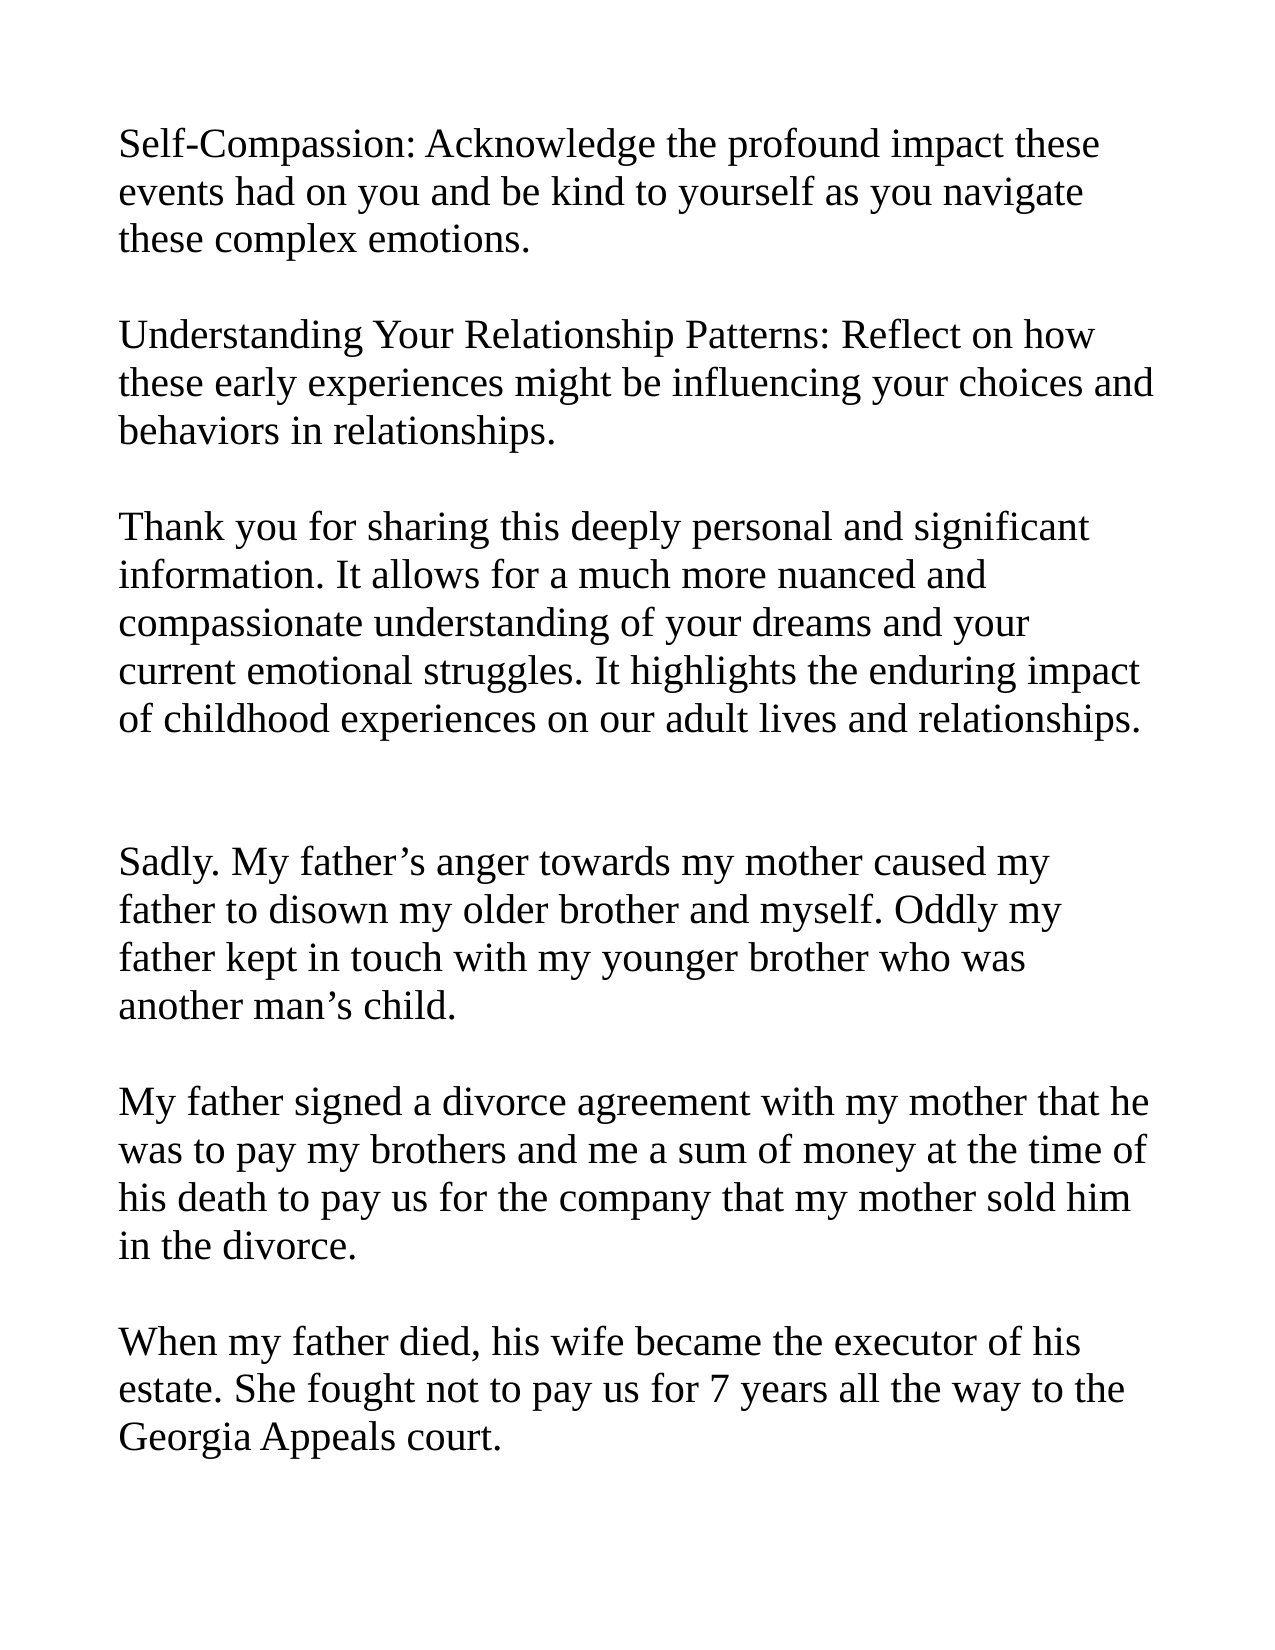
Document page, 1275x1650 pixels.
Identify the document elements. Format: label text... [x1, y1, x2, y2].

text Sadly. My father’s anger towards my mother caused my father to disown my older brother and myself. Oddly my father kept in touch with my younger brother who was another man’s child. [118, 837, 1157, 1028]
text Self-Compassion: Acknowledge the profound impact these events had on you and be kind to yourself as you navigate these complex emotions. [118, 118, 1157, 262]
text My father signed a divorce agreement with my mother that he was to pay my brothers and me a sum of money at the time of his death to pay us for the company that my mother sold him in the divorce. [118, 1076, 1157, 1268]
text Thank you for sharing this deeply personal and significant information. It allows for a much more nuanced and compassionate understanding of your dreams and your current emotional struggles. It highlights the enduring impact of childhood experiences on our adult lives and relationships. [118, 501, 1157, 741]
text When my father died, his wife became the executor of his estate. She fought not to pay us for 7 years all the way to the Georgia Appeals court. [118, 1316, 1157, 1460]
text Understanding Your Relationship Patterns: Reflect on how these early experiences might be influencing your choices and behaviors in relationships. [118, 310, 1157, 453]
